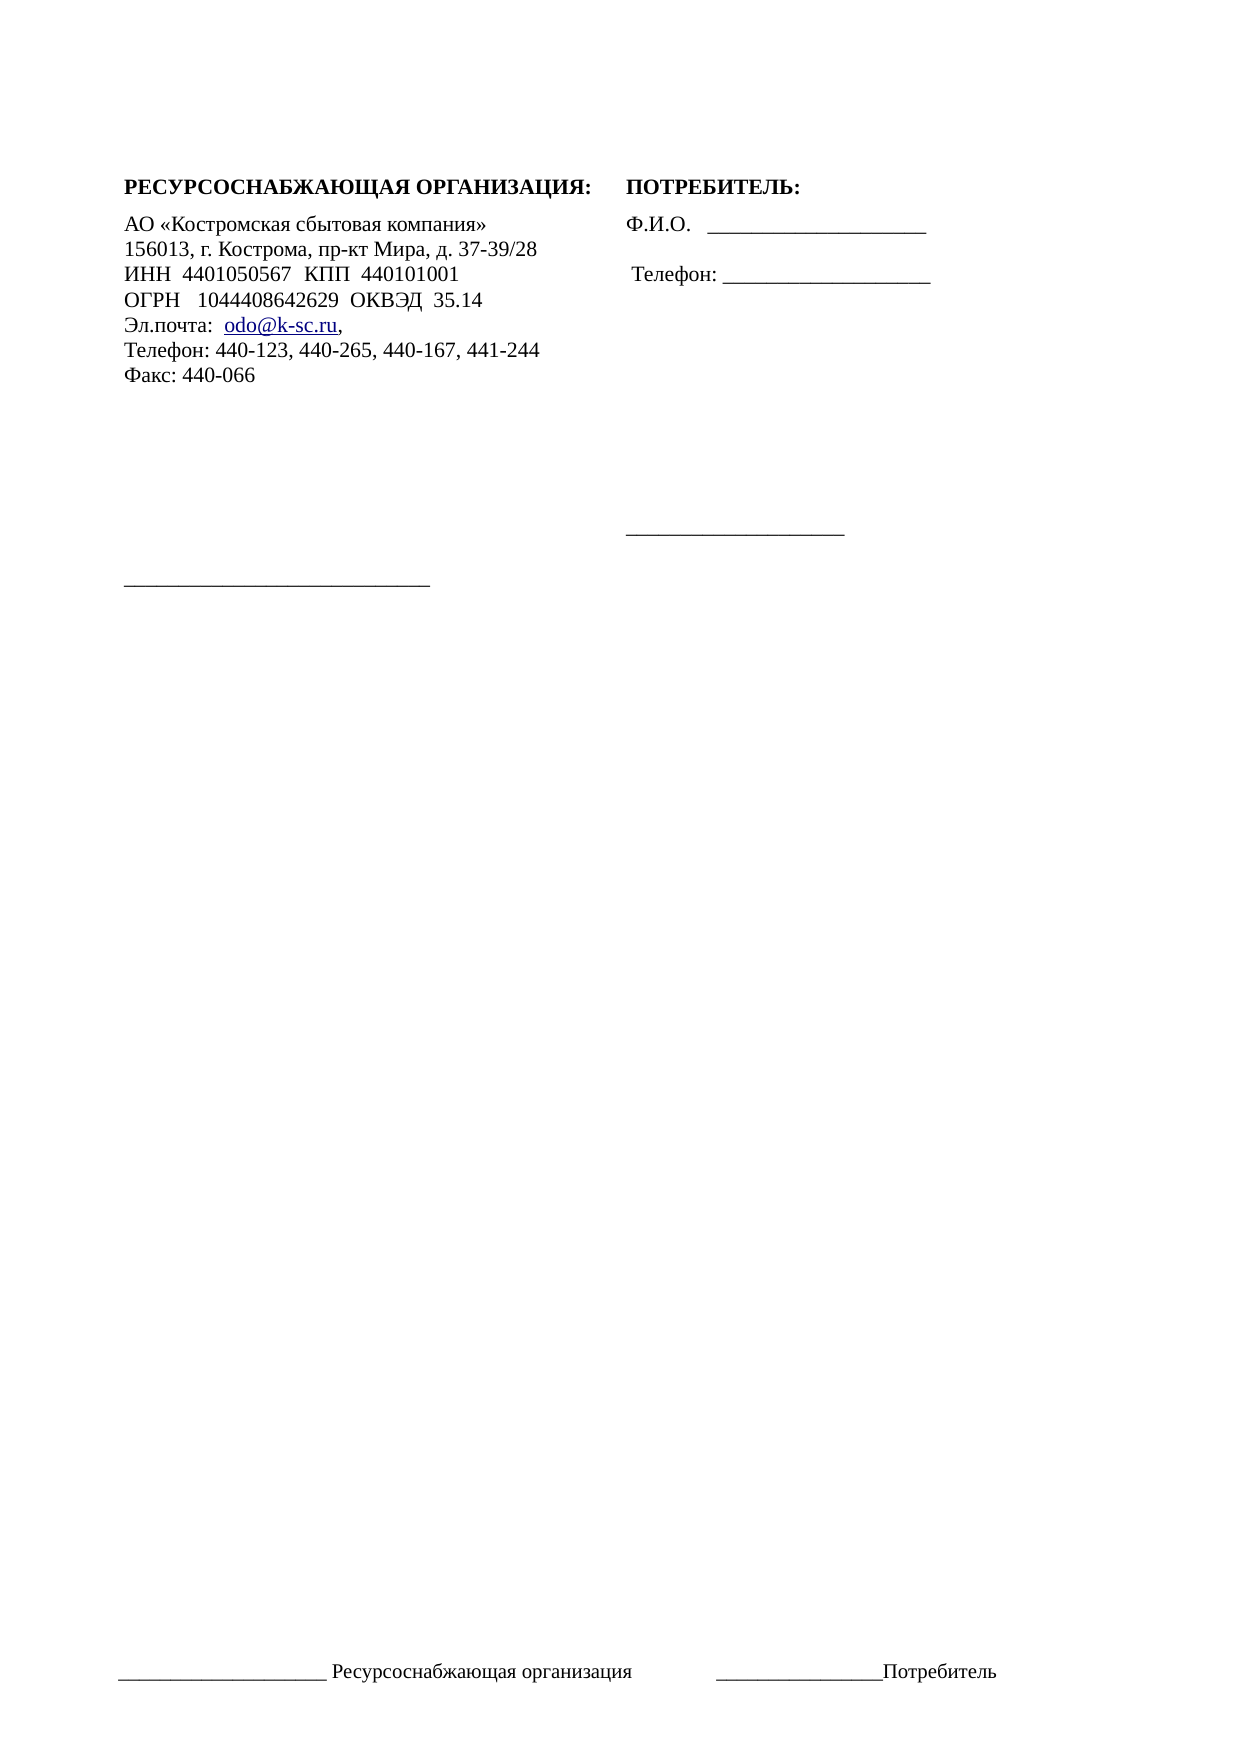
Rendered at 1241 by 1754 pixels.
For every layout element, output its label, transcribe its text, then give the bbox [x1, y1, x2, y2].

table_cell АО «Костромская сбытовая компания» 156013, г. Кострома, пр-кт Мира, д. 37-39/28 ИНН 4401050567 КПП 440101001 ОГРН 1044408642629 ОКВЭД 35.14 Эл.почта: odo@k-sc.ru, Телефон: 440-123, 440-265, 440-167, 441-244 Факс: 440-066 ____________________________ [118, 205, 620, 595]
table_header РЕСУРСОСНАБЖАЮЩАЯ ОРГАНИЗАЦИЯ: [118, 169, 620, 205]
table_cell Ф.И.О. ____________________ Телефон: ___________________ ____________________ [620, 205, 1122, 595]
table_header ПОТРЕБИТЕЛЬ: [620, 169, 1122, 205]
